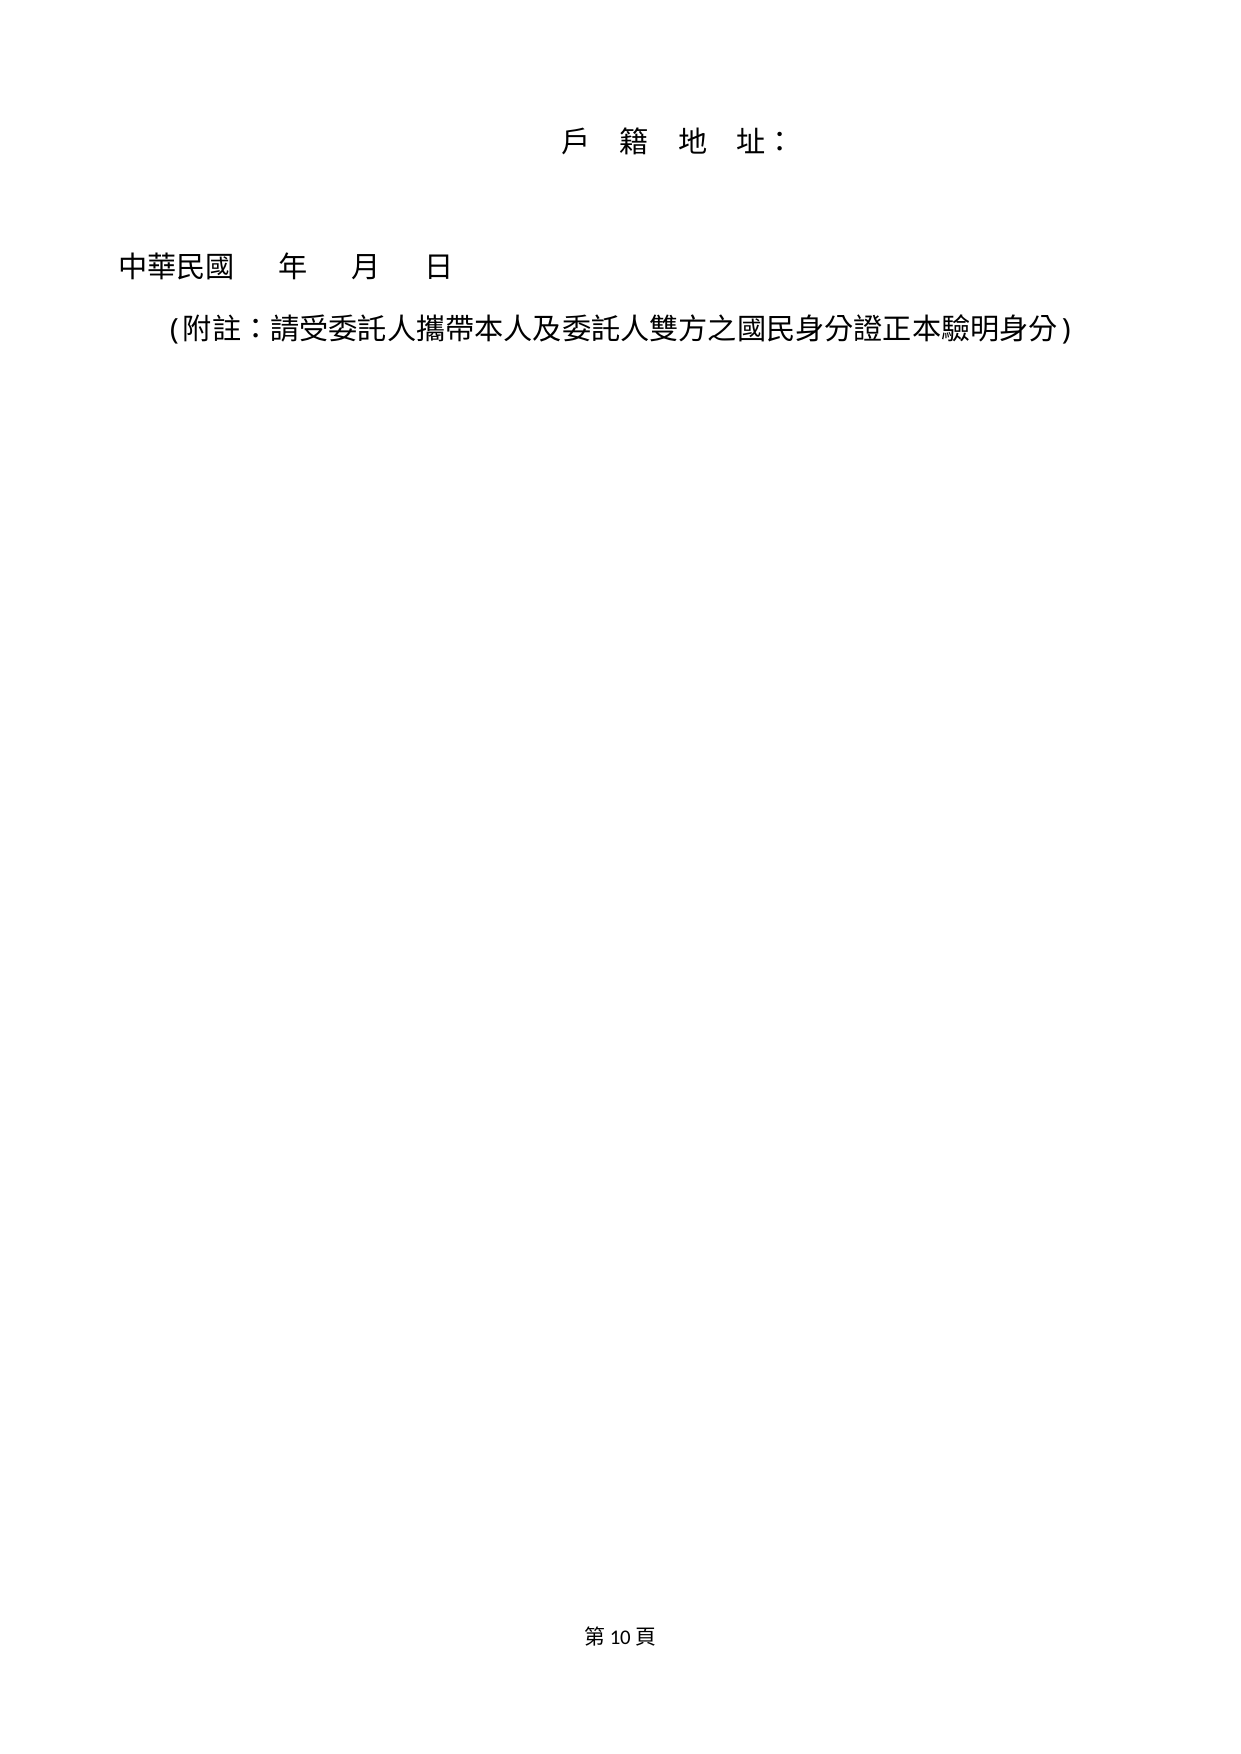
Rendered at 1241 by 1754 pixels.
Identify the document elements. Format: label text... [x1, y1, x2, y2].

text 中華民國 年 月 日 [118, 223, 1122, 285]
text 戶 籍 地 址： [118, 98, 1122, 160]
text (附註：請受委託人攜帶本人及委託人雙方之國民身分證正本驗明身分) [118, 285, 1122, 348]
